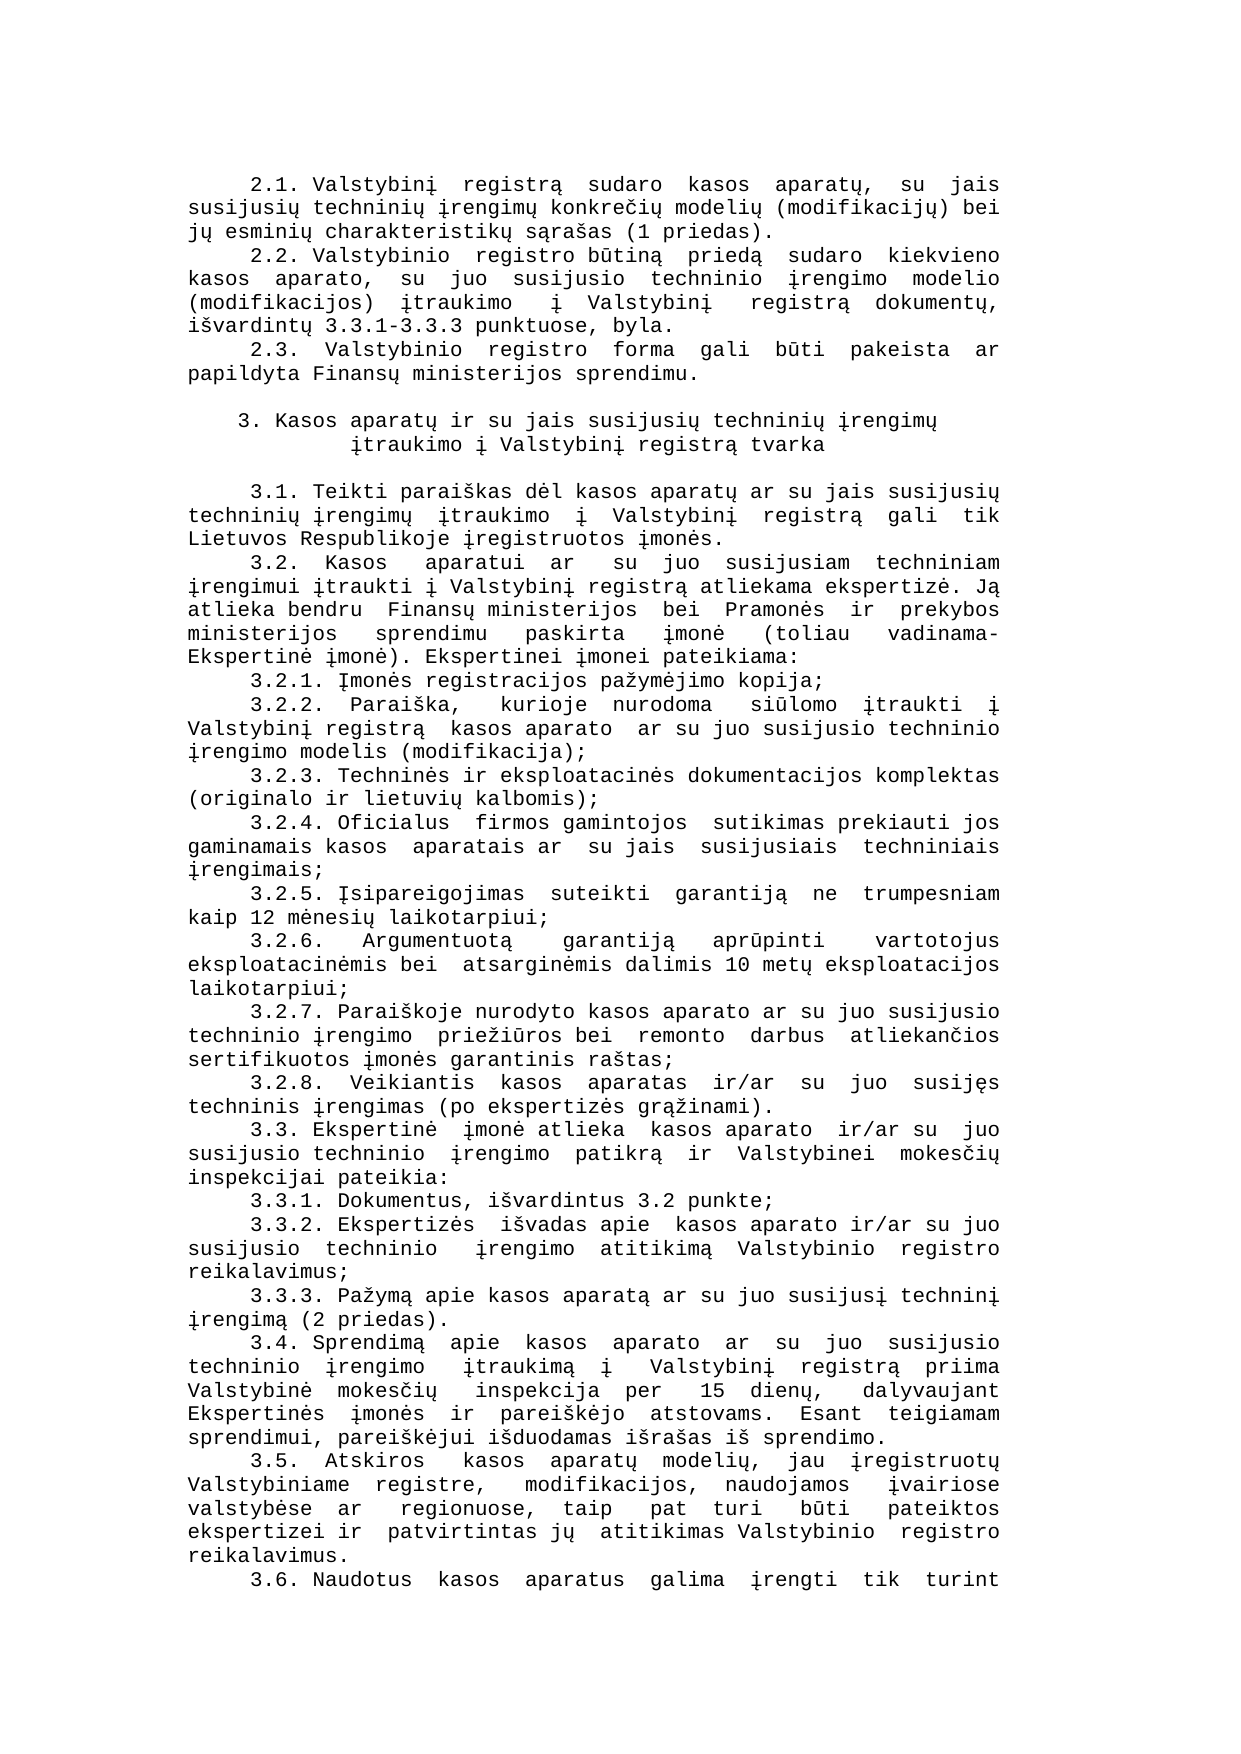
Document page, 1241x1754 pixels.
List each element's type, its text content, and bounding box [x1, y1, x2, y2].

text techninio įrengimo įtraukimą į Valstybinį registrą priima [187, 1356, 1053, 1379]
text gaminamais kasos aparatais ar su jais susijusiais techniniais [187, 836, 1053, 859]
text techninis įrengimas (po ekspertizės grąžinami). [187, 1096, 1053, 1119]
text susijusių techninių įrengimų konkrečių modelių (modifikacijų) bei [187, 197, 1053, 221]
text 2.1. Valstybinį registrą sudaro kasos aparatų, su jais [187, 174, 1053, 197]
text įtraukimo į Valstybinį registrą tvarka [187, 434, 1053, 457]
text ekspertizei ir patvirtintas jų atitikimas Valstybinio registro [187, 1521, 1053, 1545]
text įrengimo modelis (modifikacija); [187, 741, 1053, 765]
text 3.2.4. Oficialus firmos gamintojos sutikimas prekiauti jos [187, 812, 1053, 836]
text techninio įrengimo priežiūros bei remonto darbus atliekančios [187, 1025, 1053, 1048]
text kasos aparato, su juo susijusio techninio įrengimo modelio [187, 268, 1053, 292]
text ministerijos sprendimu paskirta įmonė (toliau vadinama- [187, 623, 1053, 647]
text susijusio techninio įrengimo atitikimą Valstybinio registro [187, 1238, 1053, 1261]
text kaip 12 mėnesių laikotarpiui; [187, 907, 1053, 930]
text Lietuvos Respublikoje įregistruotos įmonės. [187, 528, 1053, 552]
text (modifikacijos) įtraukimo į Valstybinį registrą dokumentų, [187, 292, 1053, 316]
text techninių įrengimų įtraukimo į Valstybinį registrą gali tik [187, 505, 1053, 528]
text atlieka bendru Finansų ministerijos bei Pramonės ir prekybos [187, 599, 1053, 623]
text 3.1. Teikti paraiškas dėl kasos aparatų ar su jais susijusių [187, 481, 1053, 505]
text 3.2.5. Įsipareigojimas suteikti garantiją ne trumpesniam [187, 883, 1053, 907]
text inspekcijai pateikia: [187, 1167, 1053, 1190]
text 3.5. Atskiros kasos aparatų modelių, jau įregistruotų [187, 1451, 1053, 1474]
text 3.2. Kasos aparatui ar su juo susijusiam techniniam [187, 552, 1053, 576]
text Ekspertinės įmonės ir pareiškėjo atstovams. Esant teigiamam [187, 1403, 1053, 1427]
text (originalo ir lietuvių kalbomis); [187, 788, 1053, 812]
text laikotarpiui; [187, 978, 1053, 1001]
text eksploatacinėmis bei atsarginėmis dalimis 10 metų eksploatacijos [187, 954, 1053, 978]
text reikalavimus; [187, 1261, 1053, 1285]
text valstybėse ar regionuose, taip pat turi būti pateiktos [187, 1498, 1053, 1521]
text 3.2.6. Argumentuotą garantiją aprūpinti vartotojus [187, 930, 1053, 954]
text Valstybiniame registre, modifikacijos, naudojamos įvairiose [187, 1474, 1053, 1498]
text įrengimui įtraukti į Valstybinį registrą atliekama ekspertizė. Ją [187, 576, 1053, 599]
text jų esminių charakteristikų sąrašas (1 priedas). [187, 221, 1053, 244]
text 3.2.8. Veikiantis kasos aparatas ir/ar su juo susijęs [187, 1072, 1053, 1096]
text 3.3.1. Dokumentus, išvardintus 3.2 punkte; [187, 1190, 1053, 1214]
text sertifikuotos įmonės garantinis raštas; [187, 1048, 1053, 1072]
text 3. Kasos aparatų ir su jais susijusių techninių įrengimų [187, 410, 1053, 434]
text 3.3.3. Pažymą apie kasos aparatą ar su juo susijusį techninį [187, 1285, 1053, 1309]
text sprendimui, pareiškėjui išduodamas išrašas iš sprendimo. [187, 1427, 1053, 1451]
text 3.4. Sprendimą apie kasos aparato ar su juo susijusio [187, 1332, 1053, 1356]
text išvardintų 3.3.1-3.3.3 punktuose, byla. [187, 316, 1053, 339]
text Ekspertinė įmonė). Ekspertinei įmonei pateikiama: [187, 647, 1053, 670]
text Valstybinį registrą kasos aparato ar su juo susijusio techninio [187, 717, 1053, 741]
text įrengimais; [187, 859, 1053, 883]
text papildyta Finansų ministerijos sprendimu. [187, 363, 1053, 386]
text 3.2.7. Paraiškoje nurodyto kasos aparato ar su juo susijusio [187, 1001, 1053, 1025]
text 3.2.3. Techninės ir eksploatacinės dokumentacijos komplektas [187, 765, 1053, 788]
text 3.2.1. Įmonės registracijos pažymėjimo kopija; [187, 670, 1053, 694]
text įrengimą (2 priedas). [187, 1309, 1053, 1332]
text reikalavimus. [187, 1545, 1053, 1569]
text 3.6. Naudotus kasos aparatus galima įrengti tik turint [187, 1569, 1053, 1592]
text 3.3. Ekspertinė įmonė atlieka kasos aparato ir/ar su juo [187, 1119, 1053, 1143]
text 3.2.2. Paraiška, kurioje nurodoma siūlomo įtraukti į [187, 694, 1053, 717]
text 2.2. Valstybinio registro būtiną priedą sudaro kiekvieno [187, 244, 1053, 268]
text susijusio techninio įrengimo patikrą ir Valstybinei mokesčių [187, 1143, 1053, 1167]
text Valstybinė mokesčių inspekcija per 15 dienų, dalyvaujant [187, 1379, 1053, 1403]
text 3.3.2. Ekspertizės išvadas apie kasos aparato ir/ar su juo [187, 1214, 1053, 1238]
text 2.3. Valstybinio registro forma gali būti pakeista ar [187, 339, 1053, 363]
